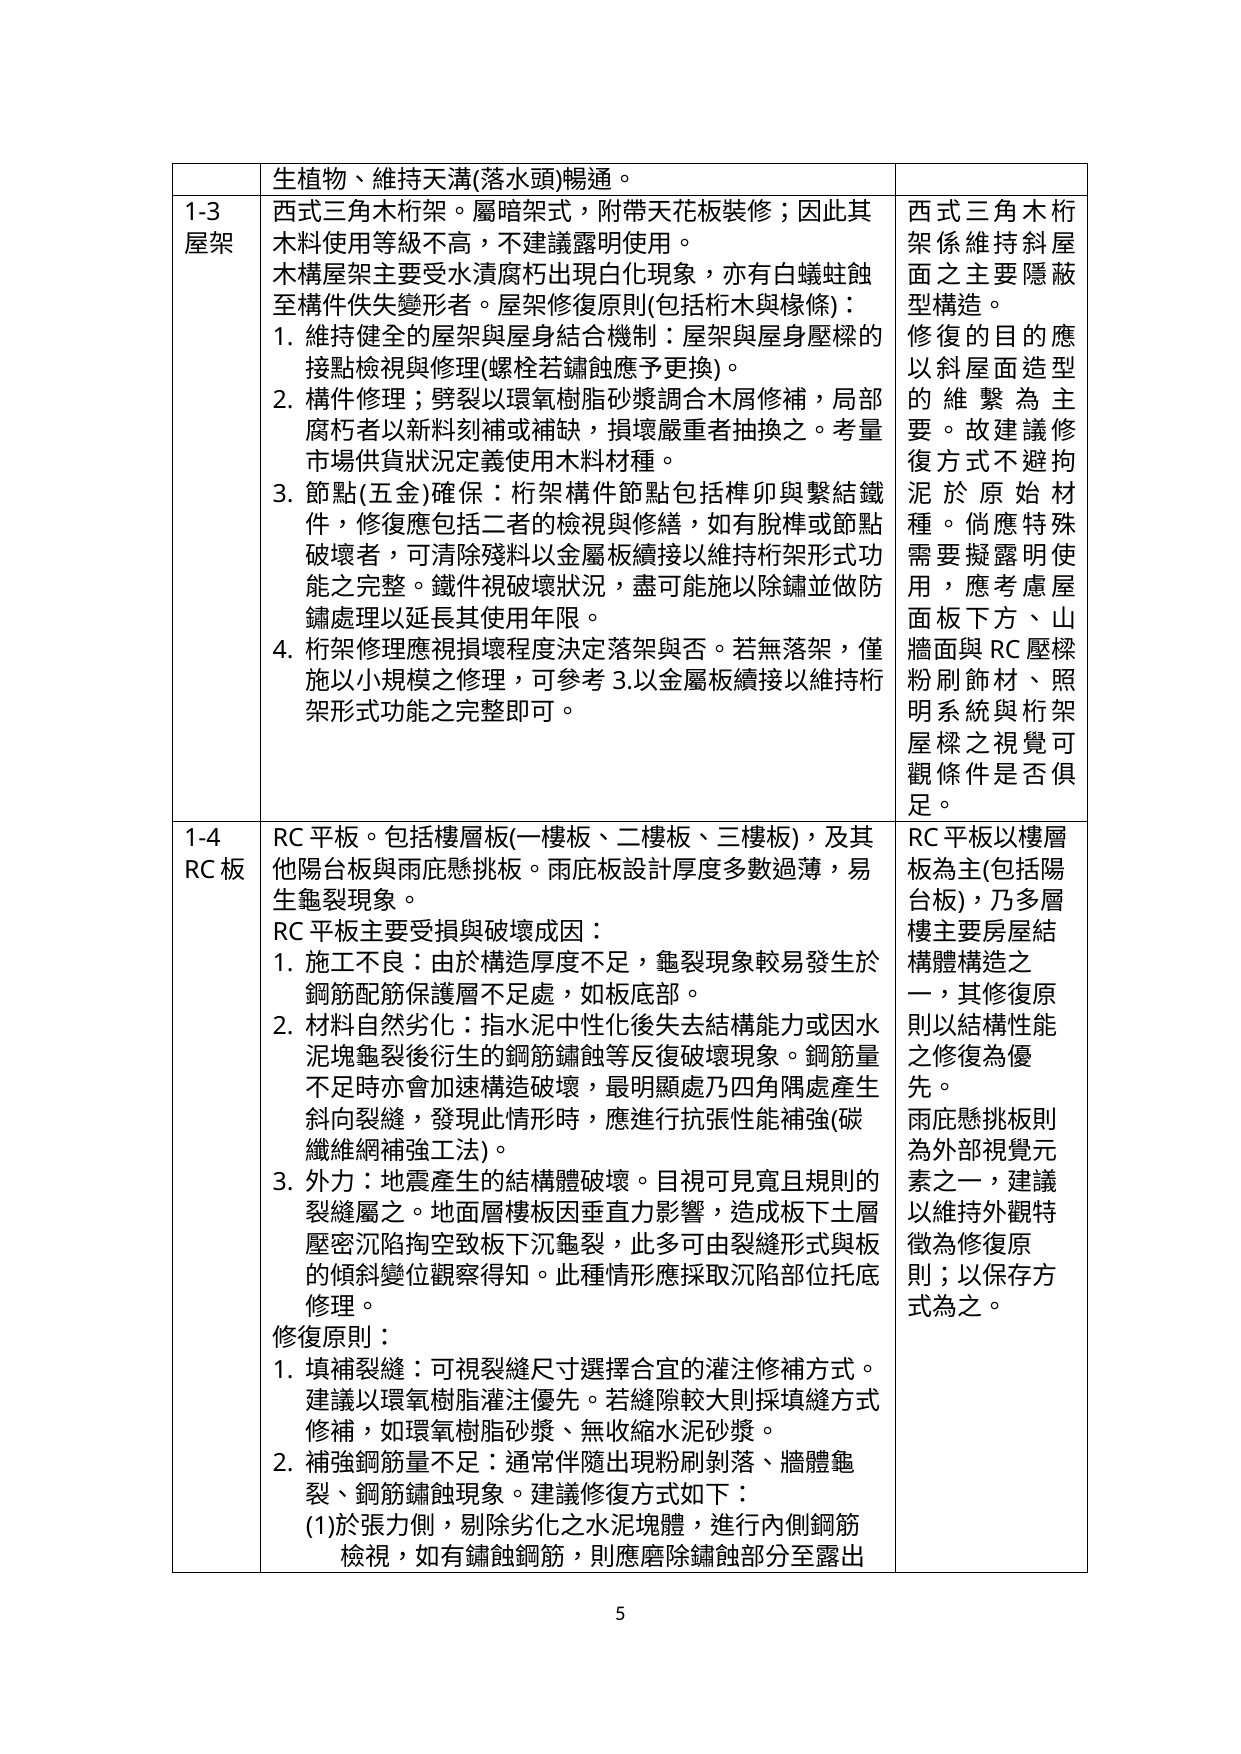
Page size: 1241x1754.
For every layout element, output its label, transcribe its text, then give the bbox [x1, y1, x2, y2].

table_cell 1-3 屋架 [173, 196, 260, 821]
table_cell 西式三角木桁架係維持斜屋面之主要隱蔽型構造。 修復的目的應以斜屋面造型的維繫為主要。故建議修復方式不避拘泥於原始材種。倘應特殊需要擬露明使用，應考慮屋面板下方、山牆面與RC壓樑粉刷飾材、照明系統與桁架屋樑之視覺可觀條件是否俱足。 [896, 196, 1087, 821]
table_cell RC平板。包括樓層板(一樓板、二樓板、三樓板)，及其他陽台板與雨庇懸挑板。雨庇板設計厚度多數過薄，易生龜裂現象。 RC平板主要受損與破壞成因： 施工不良：由於構造厚度不足，龜裂現象較易發生於鋼筋配筋保護層不足處，如板底部。 材料自然劣化：指水泥中性化後失去結構能力或因水泥塊龜裂後衍生的鋼筋鏽蝕等反復破壞現象。鋼筋量不足時亦會加速構造破壞，最明顯處乃四角隅處產生斜向裂縫，發現此情形時，應進行抗張性能補強(碳纖維網補強工法)。 外力：地震產生的結構體破壞。目視可見寬且規則的裂縫屬之。地面層樓板因垂直力影響，造成板下土層壓密沉陷掏空致板下沉龜裂，此多可由裂縫形式與板的傾斜變位觀察得知。此種情形應採取沉陷部位托底修理。 修復原則： 填補裂縫：可視裂縫尺寸選擇合宜的灌注修補方式。建議以環氧樹脂灌注優先。若縫隙較大則採填縫方式修補，如環氧樹脂砂漿、無收縮水泥砂漿。 補強鋼筋量不足：通常伴隨出現粉刷剝落、牆體龜裂、鋼筋鏽蝕現象。建議修復方式如下： (1)於張力側，剔除劣化之水泥塊體，進行內側鋼筋檢視，如有鏽蝕鋼筋，則應磨除鏽蝕部分至露出 [261, 822, 895, 1572]
table_cell [173, 164, 260, 195]
table_cell RC平板以樓層板為主(包括陽台板)，乃多層樓主要房屋結構體構造之一，其修復原則以結構性能之修復為優先。 雨庇懸挑板則為外部視覺元素之一，建議以維持外觀特徵為修復原則；以保存方式為之。 [896, 822, 1087, 1572]
table_cell [896, 164, 1087, 195]
table_cell 西式三角木桁架。屬暗架式，附帶天花板裝修；因此其木料使用等級不高，不建議露明使用。 木構屋架主要受水漬腐朽出現白化現象，亦有白蟻蛀蝕至構件佚失變形者。屋架修復原則(包括桁木與椽條)： 維持健全的屋架與屋身結合機制：屋架與屋身壓樑的接點檢視與修理(螺栓若鏽蝕應予更換)。 構件修理；劈裂以環氧樹脂砂漿調合木屑修補，局部腐朽者以新料刻補或補缺，損壞嚴重者抽換之。考量市場供貨狀況定義使用木料材種。 節點(五金)確保：桁架構件節點包括榫卯與繫結鐵件，修復應包括二者的檢視與修繕，如有脫榫或節點破壞者，可清除殘料以金屬板續接以維持桁架形式功能之完整。鐵件視破壞狀況，盡可能施以除鏽並做防鏽處理以延長其使用年限。 桁架修理應視損壞程度決定落架與否。若無落架，僅施以小規模之修理，可參考3.以金屬板續接以維持桁架形式功能之完整即可。 [261, 196, 895, 821]
table_cell 1-4 RC板 [173, 822, 260, 1572]
table_cell 生植物、維持天溝(落水頭)暢通。 [261, 164, 895, 195]
